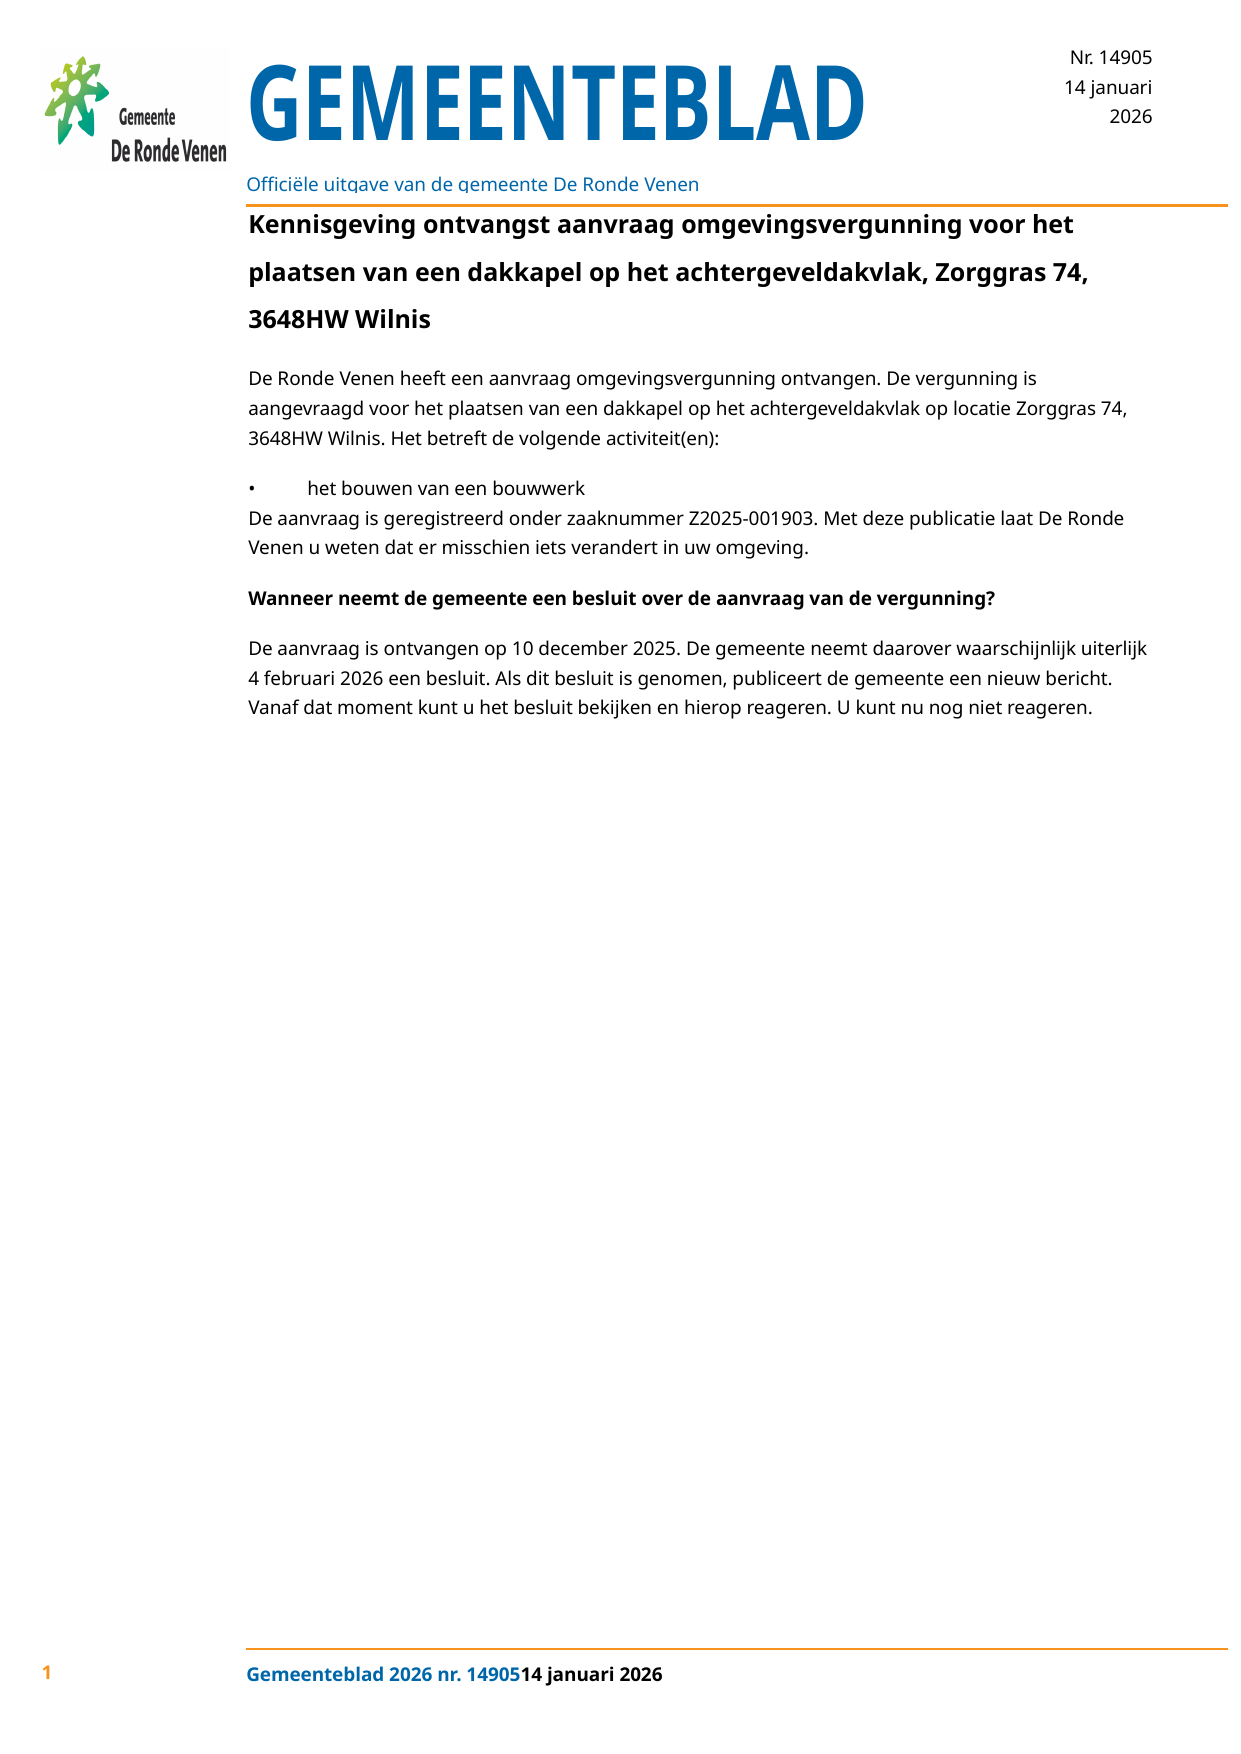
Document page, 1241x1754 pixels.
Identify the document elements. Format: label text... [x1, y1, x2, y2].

text De aanvraag is ontvangen op 10 december 2025. De gemeente neemt daarover waarschijnlijk uiterlijk 4 februari 2026 een besluit. Als dit besluit is genomen, publiceert de gemeente een nieuw bericht. Vanaf dat moment kunt u het besluit bekijken en hierop reageren. U kunt nu nog niet reageren. [248, 635, 1152, 720]
list het bouwen van een bouwwerk [248, 475, 1152, 501]
text De aanvraag is geregistreerd onder zaaknummer Z2025-001903. Met deze publicatie laat De Ronde Venen u weten dat er misschien iets verandert in uw omgeving. [248, 505, 1152, 560]
picture [41, 47, 231, 172]
text Wanneer neemt de gemeente een besluit over de aanvraag van de vergunning? [248, 585, 1152, 610]
text De Ronde Venen heeft een aanvraag omgevingsvergunning ontvangen. De vergunning is aangevraagd voor het plaatsen van een dakkapel op het achtergeveldakvlak op locatie Zorggras 74, 3648HW Wilnis. Het betreft de volgende activiteit(en): [248, 366, 1152, 450]
text Kennisgeving ontvangst aanvraag omgevingsvergunning voor het plaatsen van een dakkapel op het achtergeveldakvlak, Zorggras 74, 3648HW Wilnis [248, 207, 1152, 336]
